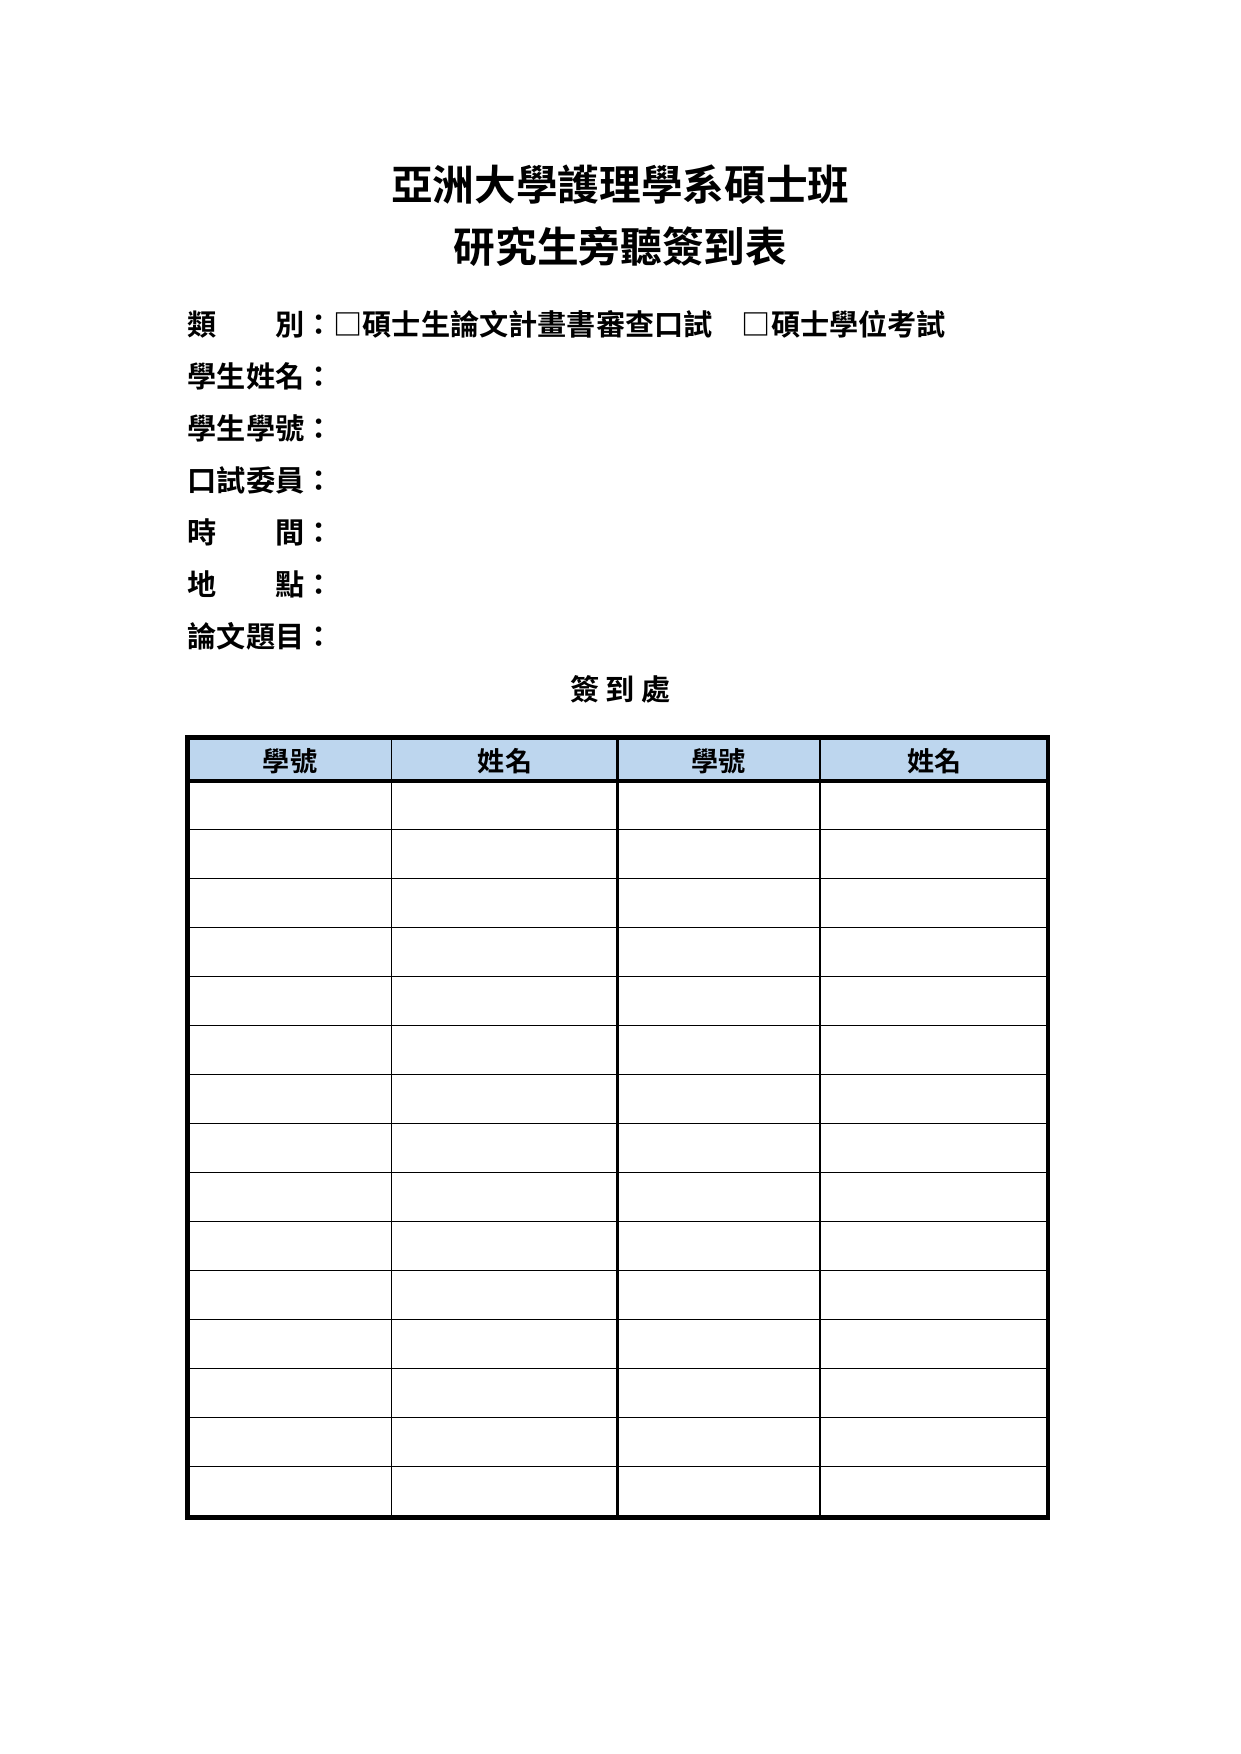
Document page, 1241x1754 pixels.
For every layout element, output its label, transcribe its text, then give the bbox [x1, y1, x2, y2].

table_cell [619, 977, 819, 1025]
table_cell [190, 928, 391, 976]
table_cell [190, 1369, 391, 1417]
text 時 間： [187, 502, 1053, 554]
table_cell [619, 1173, 819, 1221]
table_cell [821, 1467, 1046, 1515]
table_cell [392, 1173, 616, 1221]
table_cell [619, 783, 819, 828]
table_cell [821, 928, 1046, 976]
text 學生學號： [187, 398, 1053, 450]
table_cell [190, 1075, 391, 1123]
table_cell [392, 1271, 616, 1319]
table_cell [821, 1173, 1046, 1221]
table_cell [821, 1320, 1046, 1368]
table_cell [190, 977, 391, 1025]
table_cell [392, 783, 616, 828]
table_cell [619, 928, 819, 976]
table_header 姓名 [392, 740, 616, 779]
table_cell [392, 1369, 616, 1417]
table_cell [821, 1418, 1046, 1466]
table_cell [821, 1026, 1046, 1074]
table_cell [392, 928, 616, 976]
table_cell [619, 1271, 819, 1319]
text 論文題目： [187, 606, 1053, 658]
table_cell [190, 1418, 391, 1466]
table_cell [821, 1124, 1046, 1172]
table_cell [190, 830, 391, 877]
table_cell [821, 977, 1046, 1025]
table_cell [190, 1173, 391, 1221]
table_cell [619, 879, 819, 927]
table_cell [821, 1271, 1046, 1319]
text 口試委員： [187, 450, 1053, 502]
table_cell [619, 1467, 819, 1515]
table_header 姓名 [821, 740, 1046, 779]
table_cell [821, 1222, 1046, 1270]
table_cell [619, 1222, 819, 1270]
table_cell [190, 879, 391, 927]
table_cell [821, 1369, 1046, 1417]
table_cell [392, 830, 616, 877]
table_cell [190, 1026, 391, 1074]
table_header 學號 [619, 740, 819, 779]
table_cell [821, 830, 1046, 877]
text 類 別：□碩士生論文計畫書審查口試 □碩士學位考試 [187, 294, 1053, 346]
table_cell [190, 1320, 391, 1368]
text 研究生旁聽簽到表 [187, 212, 1053, 275]
text 學生姓名： [187, 346, 1053, 398]
table_header 學號 [190, 740, 391, 779]
table_cell [392, 1222, 616, 1270]
table_cell [392, 1467, 616, 1515]
table_cell [392, 1124, 616, 1172]
table_cell [619, 830, 819, 877]
table_cell [392, 1075, 616, 1123]
table_cell [619, 1320, 819, 1368]
table_cell [190, 1222, 391, 1270]
table_cell [619, 1418, 819, 1466]
table_cell [821, 783, 1046, 828]
table_cell [392, 1026, 616, 1074]
table_cell [821, 1075, 1046, 1123]
text 亞洲大學護理學系碩士班 [187, 150, 1053, 212]
table_cell [392, 1320, 616, 1368]
table_cell [619, 1075, 819, 1123]
table_cell [190, 1271, 391, 1319]
table_cell [821, 879, 1046, 927]
table_cell [392, 977, 616, 1025]
table_cell [619, 1369, 819, 1417]
table_cell [190, 783, 391, 828]
table_cell [619, 1026, 819, 1074]
text 簽 到 處 [187, 658, 1053, 710]
table_cell [190, 1467, 391, 1515]
table_cell [392, 879, 616, 927]
table_cell [190, 1124, 391, 1172]
table_cell [392, 1418, 616, 1466]
text 地 點： [187, 554, 1053, 606]
table_cell [619, 1124, 819, 1172]
